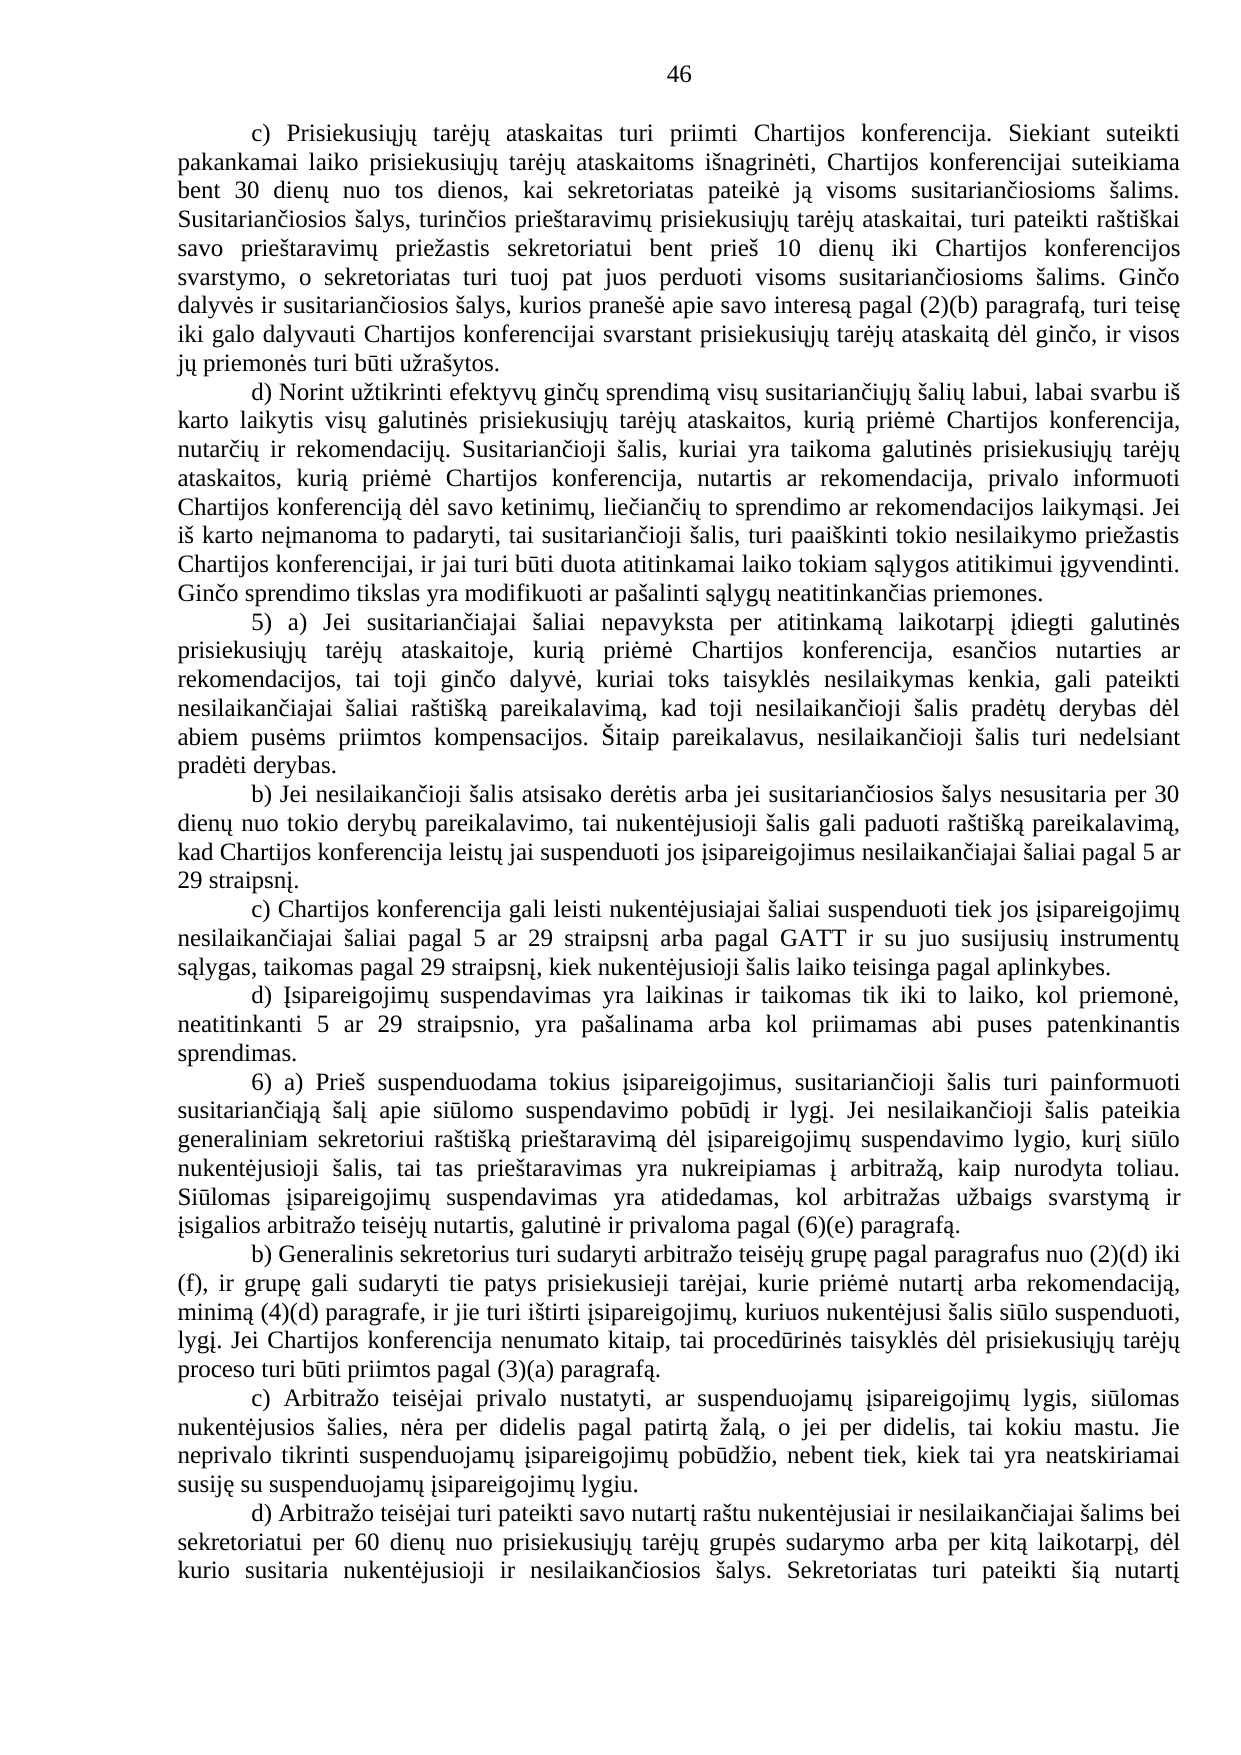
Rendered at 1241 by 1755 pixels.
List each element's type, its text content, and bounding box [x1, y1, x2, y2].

text 6) a) Prieš suspenduodama tokius įsipareigojimus, susitariančioji šalis turi painformuoti susitariančiąją šalį apie siūlomo suspendavimo pobūdį ir lygį. Jei nesilaikančioji šalis pateikia generaliniam sekretoriui raštišką prieštaravimą dėl įsipareigojimų suspendavimo lygio, kurį siūlo nukentėjusioji šalis, tai tas prieštaravimas yra nukreipiamas į arbitražą, kaip nurodyta toliau. Siūlomas įsipareigojimų suspendavimas yra atidedamas, kol arbitražas užbaigs svarstymą ir įsigalios arbitražo teisėjų nutartis, galutinė ir privaloma pagal (6)(e) paragrafą. [177, 1067, 1181, 1239]
text d) Įsipareigojimų suspendavimas yra laikinas ir taikomas tik iki to laiko, kol priemonė, neatitinkanti 5 ar 29 straipsnio, yra pašalinama arba kol priimamas abi puses patenkinantis sprendimas. [177, 981, 1181, 1067]
text d) Norint užtikrinti efektyvų ginčų sprendimą visų susitariančiųjų šalių labui, labai svarbu iš karto laikytis visų galutinės prisiekusiųjų tarėjų ataskaitos, kurią priėmė Chartijos konferencija, nutarčių ir rekomendacijų. Susitariančioji šalis, kuriai yra taikoma galutinės prisiekusiųjų tarėjų ataskaitos, kurią priėmė Chartijos konferencija, nutartis ar rekomendacija, privalo informuoti Chartijos konferenciją dėl savo ketinimų, liečiančių to sprendimo ar rekomendacijos laikymąsi. Jei iš karto neįmanoma to padaryti, tai susitariančioji šalis, turi paaiškinti tokio nesilaikymo priežastis Chartijos konferencijai, ir jai turi būti duota atitinkamai laiko tokiam sąlygos atitikimui įgyvendinti. Ginčo sprendimo tikslas yra modifikuoti ar pašalinti sąlygų neatitinkančias priemones. [177, 377, 1181, 607]
text b) Jei nesilaikančioji šalis atsisako derėtis arba jei susitariančiosios šalys nesusitaria per 30 dienų nuo tokio derybų pareikalavimo, tai nukentėjusioji šalis gali paduoti raštišką pareikalavimą, kad Chartijos konferencija leistų jai suspenduoti jos įsipareigojimus nesilaikančiajai šaliai pagal 5 ar 29 straipsnį. [177, 779, 1181, 894]
text d) Arbitražo teisėjai turi pateikti savo nutartį raštu nukentėjusiai ir nesilaikančiajai šalims bei sekretoriatui per 60 dienų nuo prisiekusiųjų tarėjų grupės sudarymo arba per kitą laikotarpį, dėl kurio susitaria nukentėjusioji ir nesilaikančiosios šalys. Sekretoriatas turi pateikti šią nutartį [177, 1498, 1181, 1584]
text b) Generalinis sekretorius turi sudaryti arbitražo teisėjų grupę pagal paragrafus nuo (2)(d) iki (f), ir grupę gali sudaryti tie patys prisiekusieji tarėjai, kurie priėmė nutartį arba rekomendaciją, minimą (4)(d) paragrafe, ir jie turi ištirti įsipareigojimų, kuriuos nukentėjusi šalis siūlo suspenduoti, lygį. Jei Chartijos konferencija nenumato kitaip, tai procedūrinės taisyklės dėl prisiekusiųjų tarėjų proceso turi būti priimtos pagal (3)(a) paragrafą. [177, 1239, 1181, 1383]
text c) Chartijos konferencija gali leisti nukentėjusiajai šaliai suspenduoti tiek jos įsipareigojimų nesilaikančiajai šaliai pagal 5 ar 29 straipsnį arba pagal GATT ir su juo susijusių instrumentų sąlygas, taikomas pagal 29 straipsnį, kiek nukentėjusioji šalis laiko teisinga pagal aplinkybes. [177, 894, 1181, 981]
text c) Arbitražo teisėjai privalo nustatyti, ar suspenduojamų įsipareigojimų lygis, siūlomas nukentėjusios šalies, nėra per didelis pagal patirtą žalą, o jei per didelis, tai kokiu mastu. Jie neprivalo tikrinti suspenduojamų įsipareigojimų pobūdžio, nebent tiek, kiek tai yra neatskiriamai susiję su suspenduojamų įsipareigojimų lygiu. [177, 1383, 1181, 1498]
text c) Prisiekusiųjų tarėjų ataskaitas turi priimti Chartijos konferencija. Siekiant suteikti pakankamai laiko prisiekusiųjų tarėjų ataskaitoms išnagrinėti, Chartijos konferencijai suteikiama bent 30 dienų nuo tos dienos, kai sekretoriatas pateikė ją visoms susitariančiosioms šalims. Susitariančiosios šalys, turinčios prieštaravimų prisiekusiųjų tarėjų ataskaitai, turi pateikti raštiškai savo prieštaravimų priežastis sekretoriatui bent prieš 10 dienų iki Chartijos konferencijos svarstymo, o sekretoriatas turi tuoj pat juos perduoti visoms susitariančiosioms šalims. Ginčo dalyvės ir susitariančiosios šalys, kurios pranešė apie savo interesą pagal (2)(b) paragrafą, turi teisę iki galo dalyvauti Chartijos konferencijai svarstant prisiekusiųjų tarėjų ataskaitą dėl ginčo, ir visos jų priemonės turi būti užrašytos. [177, 118, 1181, 377]
text 5) a) Jei susitariančiajai šaliai nepavyksta per atitinkamą laikotarpį įdiegti galutinės prisiekusiųjų tarėjų ataskaitoje, kurią priėmė Chartijos konferencija, esančios nutarties ar rekomendacijos, tai toji ginčo dalyvė, kuriai toks taisyklės nesilaikymas kenkia, gali pateikti nesilaikančiajai šaliai raštišką pareikalavimą, kad toji nesilaikančioji šalis pradėtų derybas dėl abiem pusėms priimtos kompensacijos. Šitaip pareikalavus, nesilaikančioji šalis turi nedelsiant pradėti derybas. [177, 607, 1181, 779]
